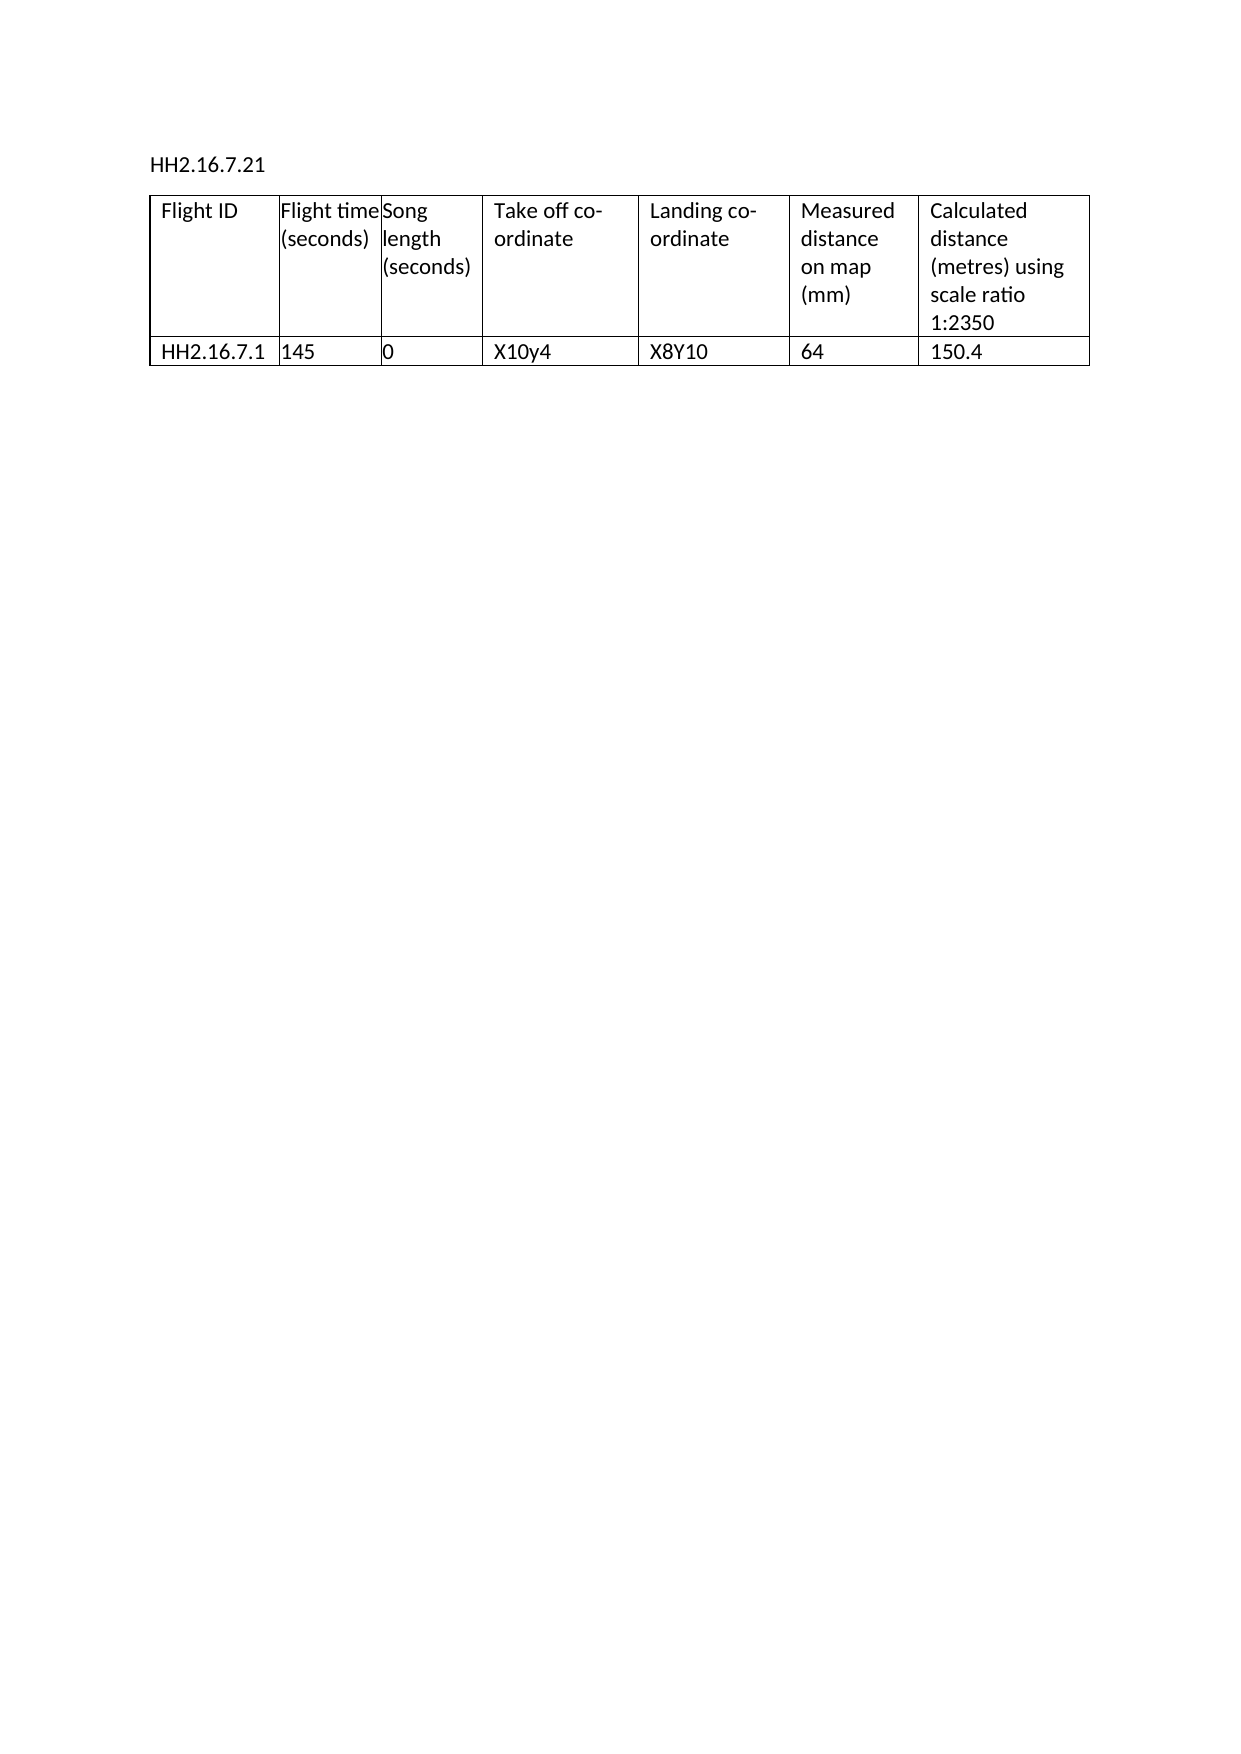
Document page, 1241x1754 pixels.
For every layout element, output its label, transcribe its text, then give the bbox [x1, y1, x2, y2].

text HH2.16.7.21 [150, 150, 1090, 178]
table_header Landing co-ordinate [639, 196, 789, 336]
table_cell HH2.16.7.1 [151, 337, 279, 365]
table_cell 64 [790, 337, 918, 365]
table_cell 150.4 [919, 337, 1089, 365]
table_cell 145 [280, 337, 381, 365]
table_cell 0 [382, 337, 482, 365]
table_header Measured distance on map (mm) [790, 196, 918, 336]
table_header Calculated distance (metres) using scale ratio 1:2350 [919, 196, 1089, 336]
table_header Take off co-ordinate [483, 196, 638, 336]
table_header Flight time (seconds) [280, 196, 381, 336]
table_cell X8Y10 [639, 337, 789, 365]
table_header Flight ID [151, 196, 279, 336]
table_cell X10y4 [483, 337, 638, 365]
table_header Song length (seconds) [382, 196, 482, 336]
